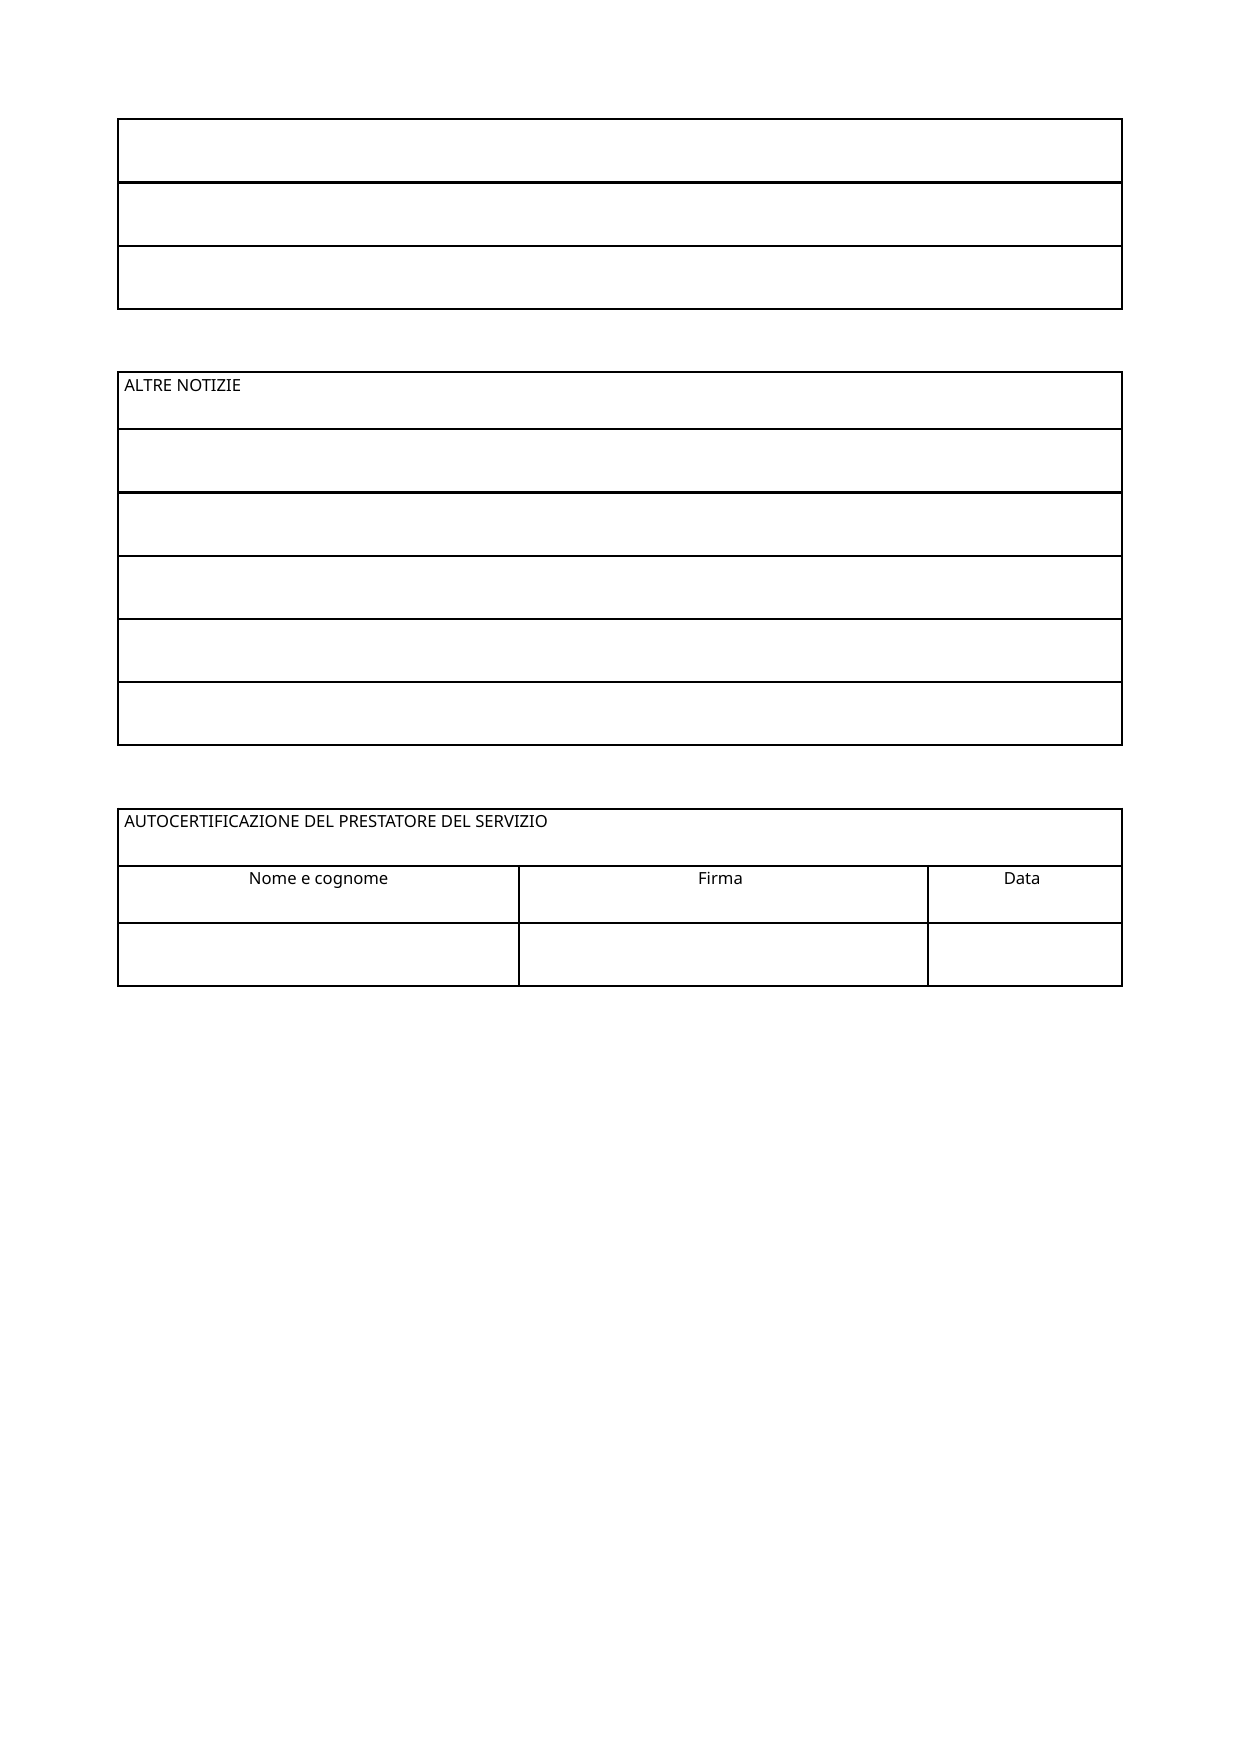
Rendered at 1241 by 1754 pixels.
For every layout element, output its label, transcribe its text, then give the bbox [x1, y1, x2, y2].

table_cell [119, 924, 518, 985]
table_cell [118, 310, 1122, 371]
table_cell [928, 987, 1122, 1046]
table_cell [929, 924, 1121, 985]
table_cell Data [929, 867, 1121, 922]
table_cell Firma [520, 867, 927, 922]
table_cell [119, 557, 1121, 618]
table_cell [119, 620, 1121, 681]
table_cell [118, 987, 507, 1046]
table_cell Nome e cognome [119, 867, 518, 922]
table_cell [118, 746, 1122, 808]
table_cell [520, 924, 927, 985]
table_cell [119, 184, 1121, 244]
table_cell [119, 247, 1121, 308]
table_cell [519, 987, 928, 1046]
table_cell [119, 430, 1121, 491]
table_cell ALTRE NOTIZIE [119, 373, 1121, 428]
table_cell [507, 987, 519, 1046]
table_cell [119, 120, 1121, 181]
table_cell [119, 494, 1121, 555]
table_cell [119, 683, 1121, 744]
table_cell AUTOCERTIFICAZIONE DEL PRESTATORE DEL SERVIZIO [119, 810, 1121, 865]
